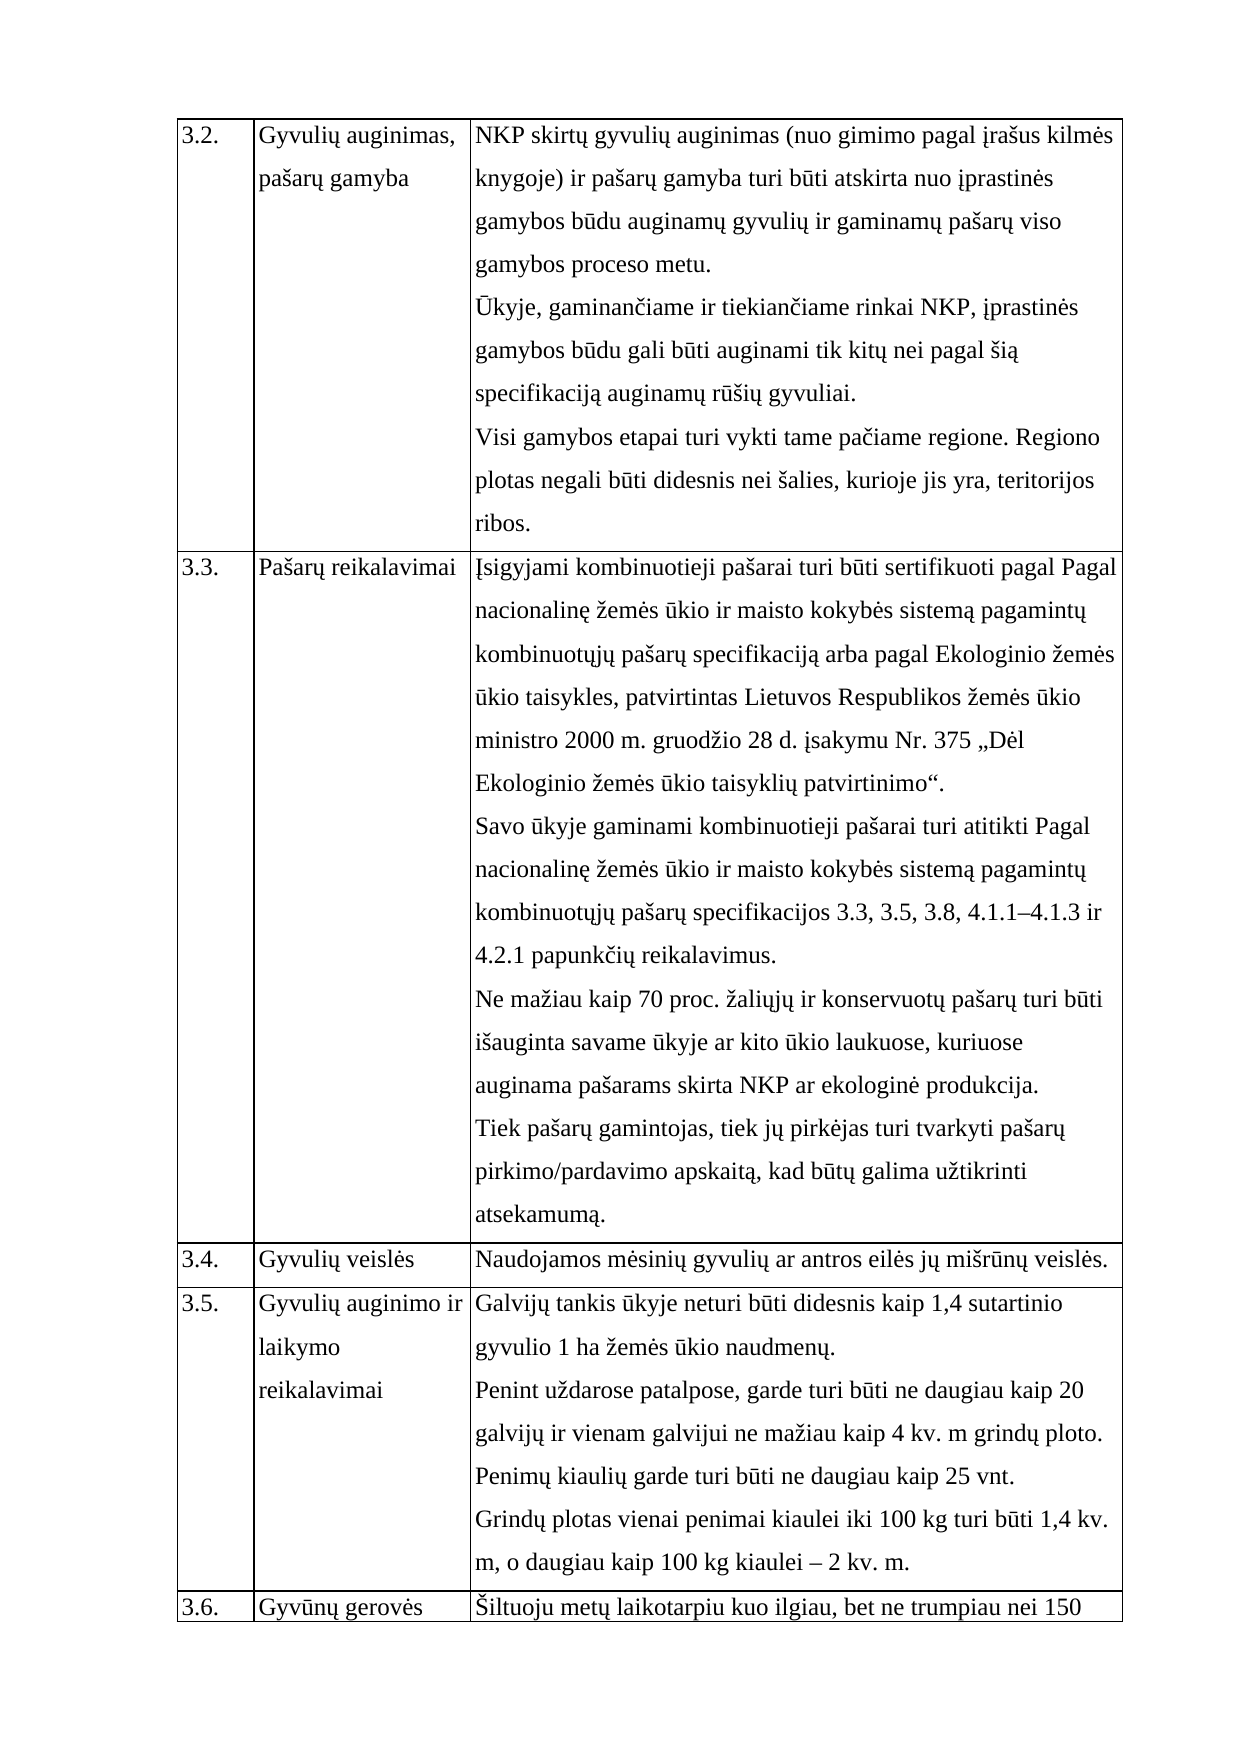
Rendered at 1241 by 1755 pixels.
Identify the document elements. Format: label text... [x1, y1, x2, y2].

table_cell Pašarų reikalavimai [255, 552, 470, 1242]
table_cell Gyvulių auginimo ir laikymo reikalavimai [255, 1288, 470, 1590]
table_cell 3.6. [178, 1592, 253, 1621]
table_cell NKP skirtų gyvulių auginimas (nuo gimimo pagal įrašus kilmės knygoje) ir pašarų gamyba turi būti atskirta nuo įprastinės gamybos būdu auginamų gyvulių ir gaminamų pašarų viso gamybos proceso metu. Ūkyje, gaminančiame ir tiekiančiame rinkai NKP, įprastinės gamybos būdu gali būti auginami tik kitų nei pagal šią specifikaciją auginamų rūšių gyvuliai. Visi gamybos etapai turi vykti tame pačiame regione. Regiono plotas negali būti didesnis nei šalies, kurioje jis yra, teritorijos ribos. [471, 120, 1122, 551]
table_cell Naudojamos mėsinių gyvulių ar antros eilės jų mišrūnų veislės. [471, 1244, 1122, 1287]
table_cell Šiltuoju metų laikotarpiu kuo ilgiau, bet ne trumpiau nei 150 [471, 1592, 1122, 1621]
table_cell Gyvulių veislės [255, 1244, 470, 1287]
table_cell Galvijų tankis ūkyje neturi būti didesnis kaip 1,4 sutartinio gyvulio 1 ha žemės ūkio naudmenų. Penint uždarose patalpose, garde turi būti ne daugiau kaip 20 galvijų ir vienam galvijui ne mažiau kaip 4 kv. m grindų ploto. Penimų kiaulių garde turi būti ne daugiau kaip 25 vnt. Grindų plotas vienai penimai kiaulei iki 100 kg turi būti 1,4 kv. m, o daugiau kaip 100 kg kiaulei – 2 kv. m. [471, 1288, 1122, 1590]
table_cell 3.4. [178, 1244, 253, 1287]
table_cell 3.5. [178, 1288, 253, 1590]
table_cell 3.3. [178, 552, 253, 1242]
table_cell Gyvulių auginimas, pašarų gamyba [255, 120, 470, 551]
table_cell Įsigyjami kombinuotieji pašarai turi būti sertifikuoti pagal Pagal nacionalinę žemės ūkio ir maisto kokybės sistemą pagamintų kombinuotųjų pašarų specifikaciją arba pagal Ekologinio žemės ūkio taisykles, patvirtintas Lietuvos Respublikos žemės ūkio ministro 2000 m. gruodžio 28 d. įsakymu Nr. 375 „Dėl Ekologinio žemės ūkio taisyklių patvirtinimo“. Savo ūkyje gaminami kombinuotieji pašarai turi atitikti Pagal nacionalinę žemės ūkio ir maisto kokybės sistemą pagamintų kombinuotųjų pašarų specifikacijos 3.3, 3.5, 3.8, 4.1.1–4.1.3 ir 4.2.1 papunkčių reikalavimus. Ne mažiau kaip 70 proc. žaliųjų ir konservuotų pašarų turi būti išauginta savame ūkyje ar kito ūkio laukuose, kuriuose auginama pašarams skirta NKP ar ekologinė produkcija. Tiek pašarų gamintojas, tiek jų pirkėjas turi tvarkyti pašarų pirkimo/pardavimo apskaitą, kad būtų galima užtikrinti atsekamumą. [471, 552, 1122, 1242]
table_cell Gyvūnų gerovės [255, 1592, 470, 1621]
table_cell 3.2. [178, 120, 253, 551]
